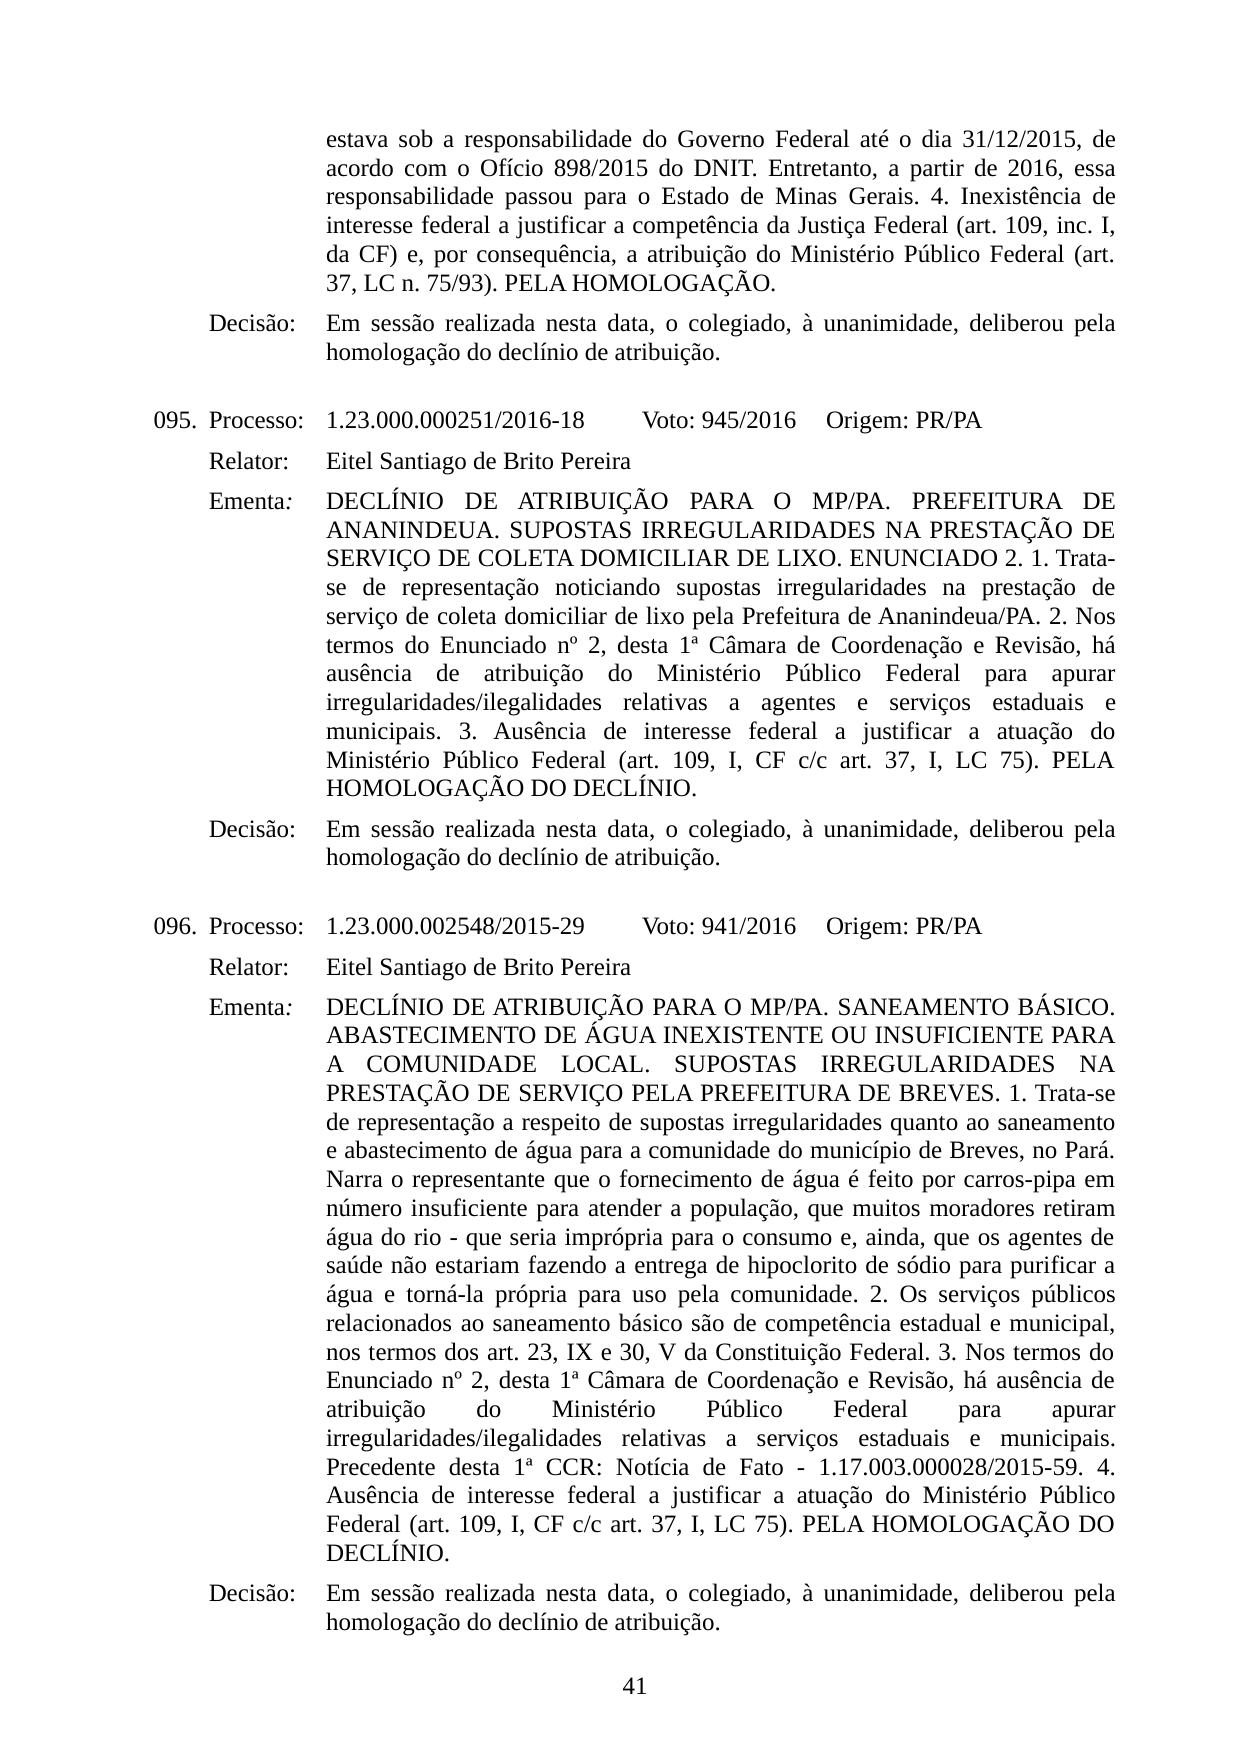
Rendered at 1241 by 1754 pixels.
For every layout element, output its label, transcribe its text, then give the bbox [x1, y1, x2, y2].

table_cell Eitel Santiago de Brito Pereira [320, 440, 1122, 480]
table_cell Ementa: [203, 480, 320, 808]
table_header Origem: PR/PA [820, 906, 1122, 946]
table_header Processo: [203, 400, 320, 440]
table_header Voto: 941/2016 [636, 906, 820, 946]
table_cell Em sessão realizada nesta data, o colegiado, à unanimidade, deliberou pela homologação do declínio de atribuição. [320, 302, 1122, 371]
table_header 1.23.000.000251/2016-18 [320, 400, 636, 440]
table_cell [148, 302, 203, 371]
table_cell Eitel Santiago de Brito Pereira [320, 946, 1122, 986]
table_cell [148, 440, 203, 480]
table_cell DECLÍNIO DE ATRIBUIÇÃO PARA O MP/PA. PREFEITURA DE ANANINDEUA. SUPOSTAS IRREGULARIDADES NA PRESTAÇÃO DE SERVIÇO DE COLETA DOMICILIAR DE LIXO. ENUNCIADO 2. 1. Trata-se de representação noticiando supostas irregularidades na prestação de serviço de coleta domiciliar de lixo pela Prefeitura de Ananindeua/PA. 2. Nos termos do Enunciado nº 2, desta 1ª Câmara de Coordenação e Revisão, há ausência de atribuição do Ministério Público Federal para apurar irregularidades/ilegalidades relativas a agentes e serviços estaduais e municipais. 3. Ausência de interesse federal a justificar a atuação do Ministério Público Federal (art. 109, I, CF c/c art. 37, I, LC 75). PELA HOMOLOGAÇÃO DO DECLÍNIO. [320, 480, 1122, 808]
table_cell Relator: [203, 440, 320, 480]
table_cell DECLÍNIO DE ATRIBUIÇÃO PARA O MP/PA. SANEAMENTO BÁSICO. ABASTECIMENTO DE ÁGUA INEXISTENTE OU INSUFICIENTE PARA A COMUNIDADE LOCAL. SUPOSTAS IRREGULARIDADES NA PRESTAÇÃO DE SERVIÇO PELA PREFEITURA DE BREVES. 1. Trata-se de representação a respeito de supostas irregularidades quanto ao saneamento e abastecimento de água para a comunidade do município de Breves, no Pará. Narra o representante que o fornecimento de água é feito por carros-pipa em número insuficiente para atender a população, que muitos moradores retiram água do rio - que seria imprópria para o consumo e, ainda, que os agentes de saúde não estariam fazendo a entrega de hipoclorito de sódio para purificar a água e torná-la própria para uso pela comunidade. 2. Os serviços públicos relacionados ao saneamento básico são de competência estadual e municipal, nos termos dos art. 23, IX e 30, V da Constituição Federal. 3. Nos termos do Enunciado nº 2, desta 1ª Câmara de Coordenação e Revisão, há ausência de atribuição do Ministério Público Federal para apurar irregularidades/ilegalidades relativas a serviços estaduais e municipais. Precedente desta 1ª CCR: Notícia de Fato - 1.17.003.000028/2015-59. 4. Ausência de interesse federal a justificar a atuação do Ministério Público Federal (art. 109, I, CF c/c art. 37, I, LC 75). PELA HOMOLOGAÇÃO DO DECLÍNIO. [320, 986, 1122, 1572]
table_cell [148, 946, 203, 986]
table_header Origem: PR/PA [820, 400, 1122, 440]
table_header Processo: [203, 906, 320, 946]
table_cell Ementa: [203, 986, 320, 1572]
table_cell [148, 118, 203, 302]
table_cell [203, 118, 320, 302]
table_cell estava sob a responsabilidade do Governo Federal até o dia 31/12/2015, de acordo com o Ofício 898/2015 do DNIT. Entretanto, a partir de 2016, essa responsabilidade passou para o Estado de Minas Gerais. 4. Inexistência de interesse federal a justificar a competência da Justiça Federal (art. 109, inc. I, da CF) e, por consequência, a atribuição do Ministério Público Federal (art. 37, LC n. 75/93). PELA HOMOLOGAÇÃO. [320, 118, 1122, 302]
table_header 1.23.000.002548/2015-29 [320, 906, 636, 946]
table_cell [148, 1573, 203, 1641]
table_cell Em sessão realizada nesta data, o colegiado, à unanimidade, deliberou pela homologação do declínio de atribuição. [320, 1573, 1122, 1641]
table_header Voto: 945/2016 [636, 400, 820, 440]
table_cell Decisão: [203, 1573, 320, 1641]
table_cell [148, 808, 203, 877]
table_header 096. [148, 906, 203, 946]
table_cell Relator: [203, 946, 320, 986]
table_cell Decisão: [203, 808, 320, 877]
table_cell [148, 986, 203, 1572]
table_cell [148, 480, 203, 808]
table_cell Decisão: [203, 302, 320, 371]
table_cell Em sessão realizada nesta data, o colegiado, à unanimidade, deliberou pela homologação do declínio de atribuição. [320, 808, 1122, 877]
table_header 095. [148, 400, 203, 440]
